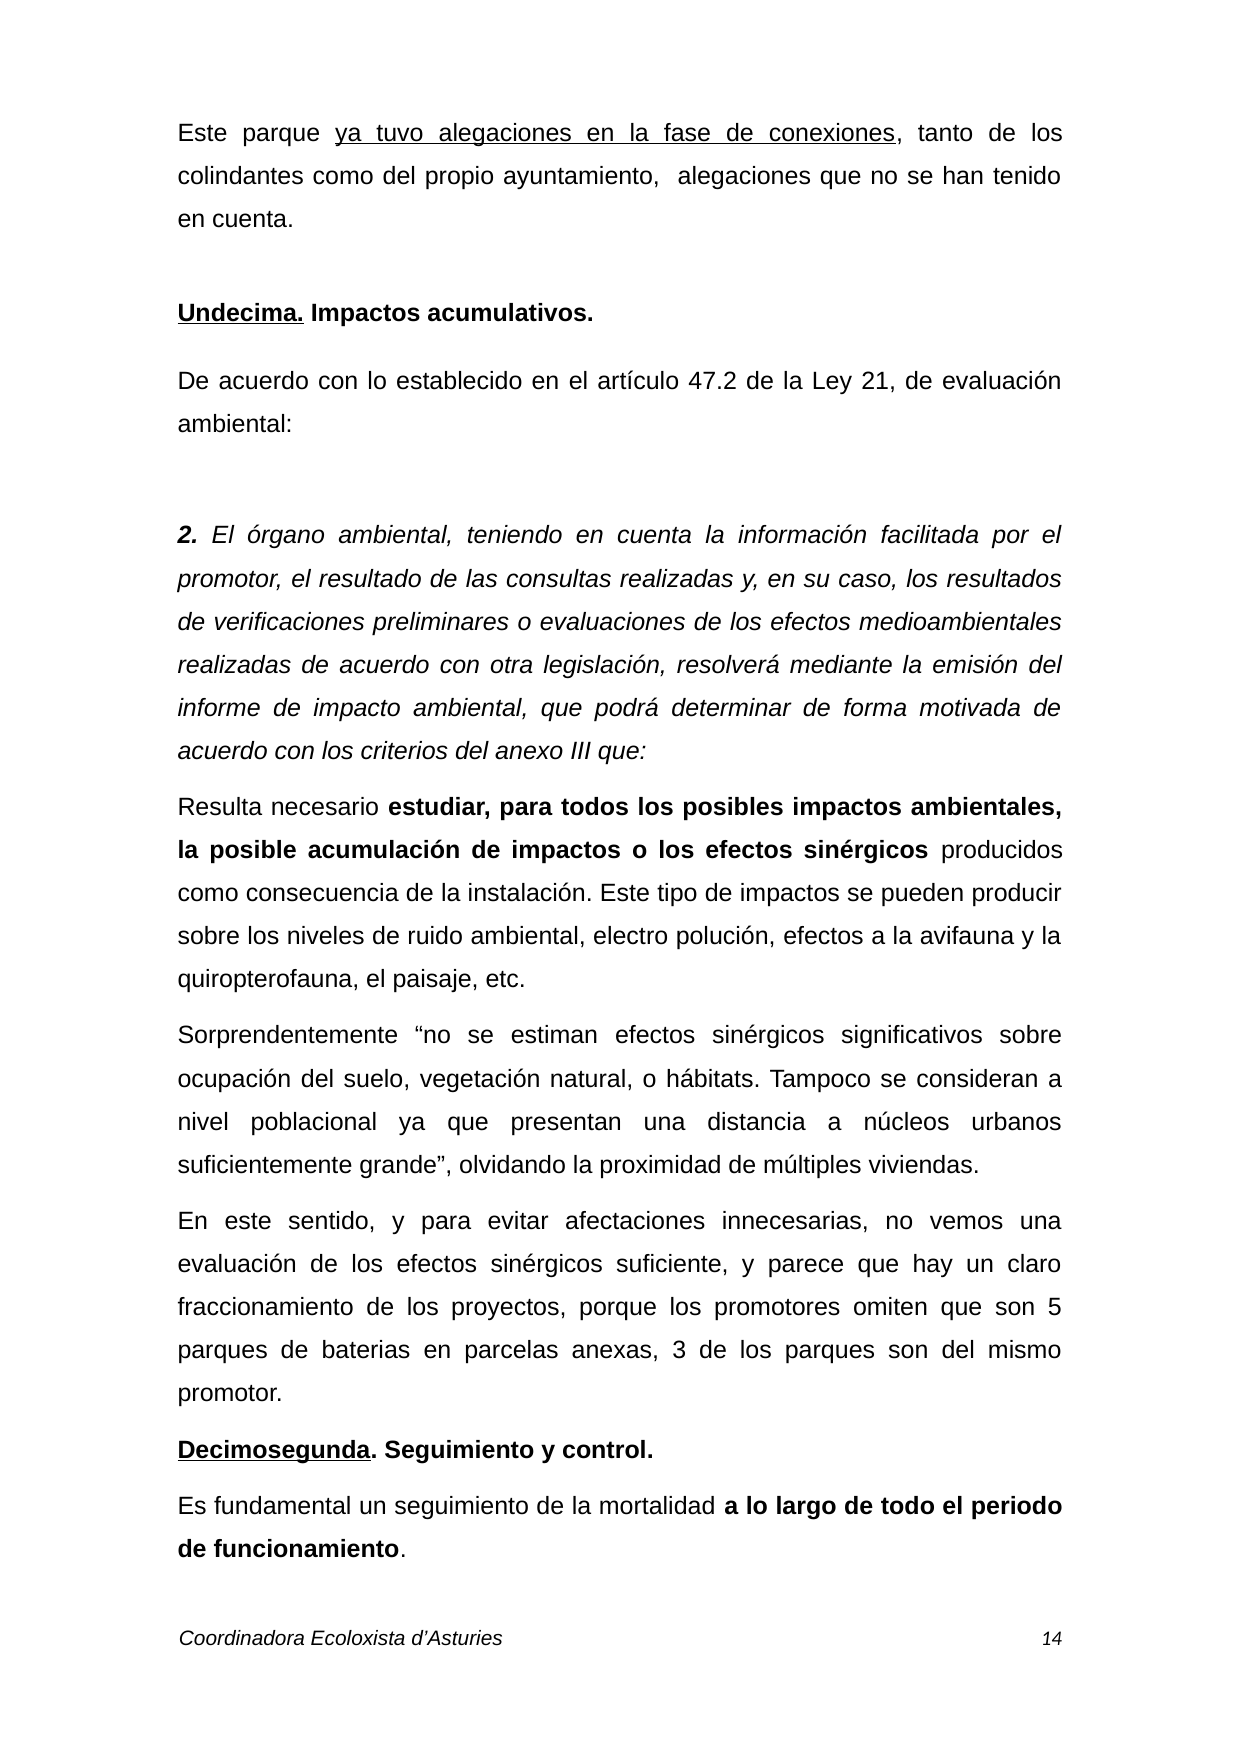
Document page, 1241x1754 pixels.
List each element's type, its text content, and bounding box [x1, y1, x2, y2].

text Sorprendentemente “no se estiman efectos sinérgicos significativos sobre ocupación del suelo, vegetación natural, o hábitats. Tampoco se consideran a nivel poblacional ya que presentan una distancia a núcleos urbanos suficientemente grande”, olvidando la proximidad de múltiples viviendas. [177, 1020, 1063, 1178]
text Resulta necesario estudiar, para todos los posibles impactos ambientales, la posible acumulación de impactos o los efectos sinérgicos producidos como consecuencia de la instalación. Este tipo de impactos se pueden producir sobre los niveles de ruido ambiental, electro polución, efectos a la avifauna y la quiropterofauna, el paisaje, etc. [177, 792, 1063, 993]
text Este parque ya tuvo alegaciones en la fase de conexiones, tanto de los colindantes como del propio ayuntamiento, alegaciones que no se han tenido en cuenta. [177, 118, 1063, 233]
text De acuerdo con lo establecido en el artículo 47.2 de la Ley 21, de evaluación ambiental: [177, 366, 1063, 438]
text Undecima. Impactos acumulativos. [177, 298, 1063, 327]
text En este sentido, y para evitar afectaciones innecesarias, no vemos una evaluación de los efectos sinérgicos suficiente, y parece que hay un claro fraccionamiento de los proyectos, porque los promotores omiten que son 5 parques de baterias en parcelas anexas, 3 de los parques son del mismo promotor. [177, 1206, 1063, 1407]
text Decimosegunda. Seguimiento y control. [177, 1434, 1063, 1463]
text 2. El órgano ambiental, teniendo en cuenta la información facilitada por el promotor, el resultado de las consultas realizadas y, en su caso, los resultados de verificaciones preliminares o evaluaciones de los efectos medioambientales realizadas de acuerdo con otra legislación, resolverá mediante la emisión del informe de impacto ambiental, que podrá determinar de forma motivada de acuerdo con los criterios del anexo III que: [177, 521, 1063, 765]
text Es fundamental un seguimiento de la mortalidad a lo largo de todo el periodo de funcionamiento. [177, 1491, 1063, 1563]
